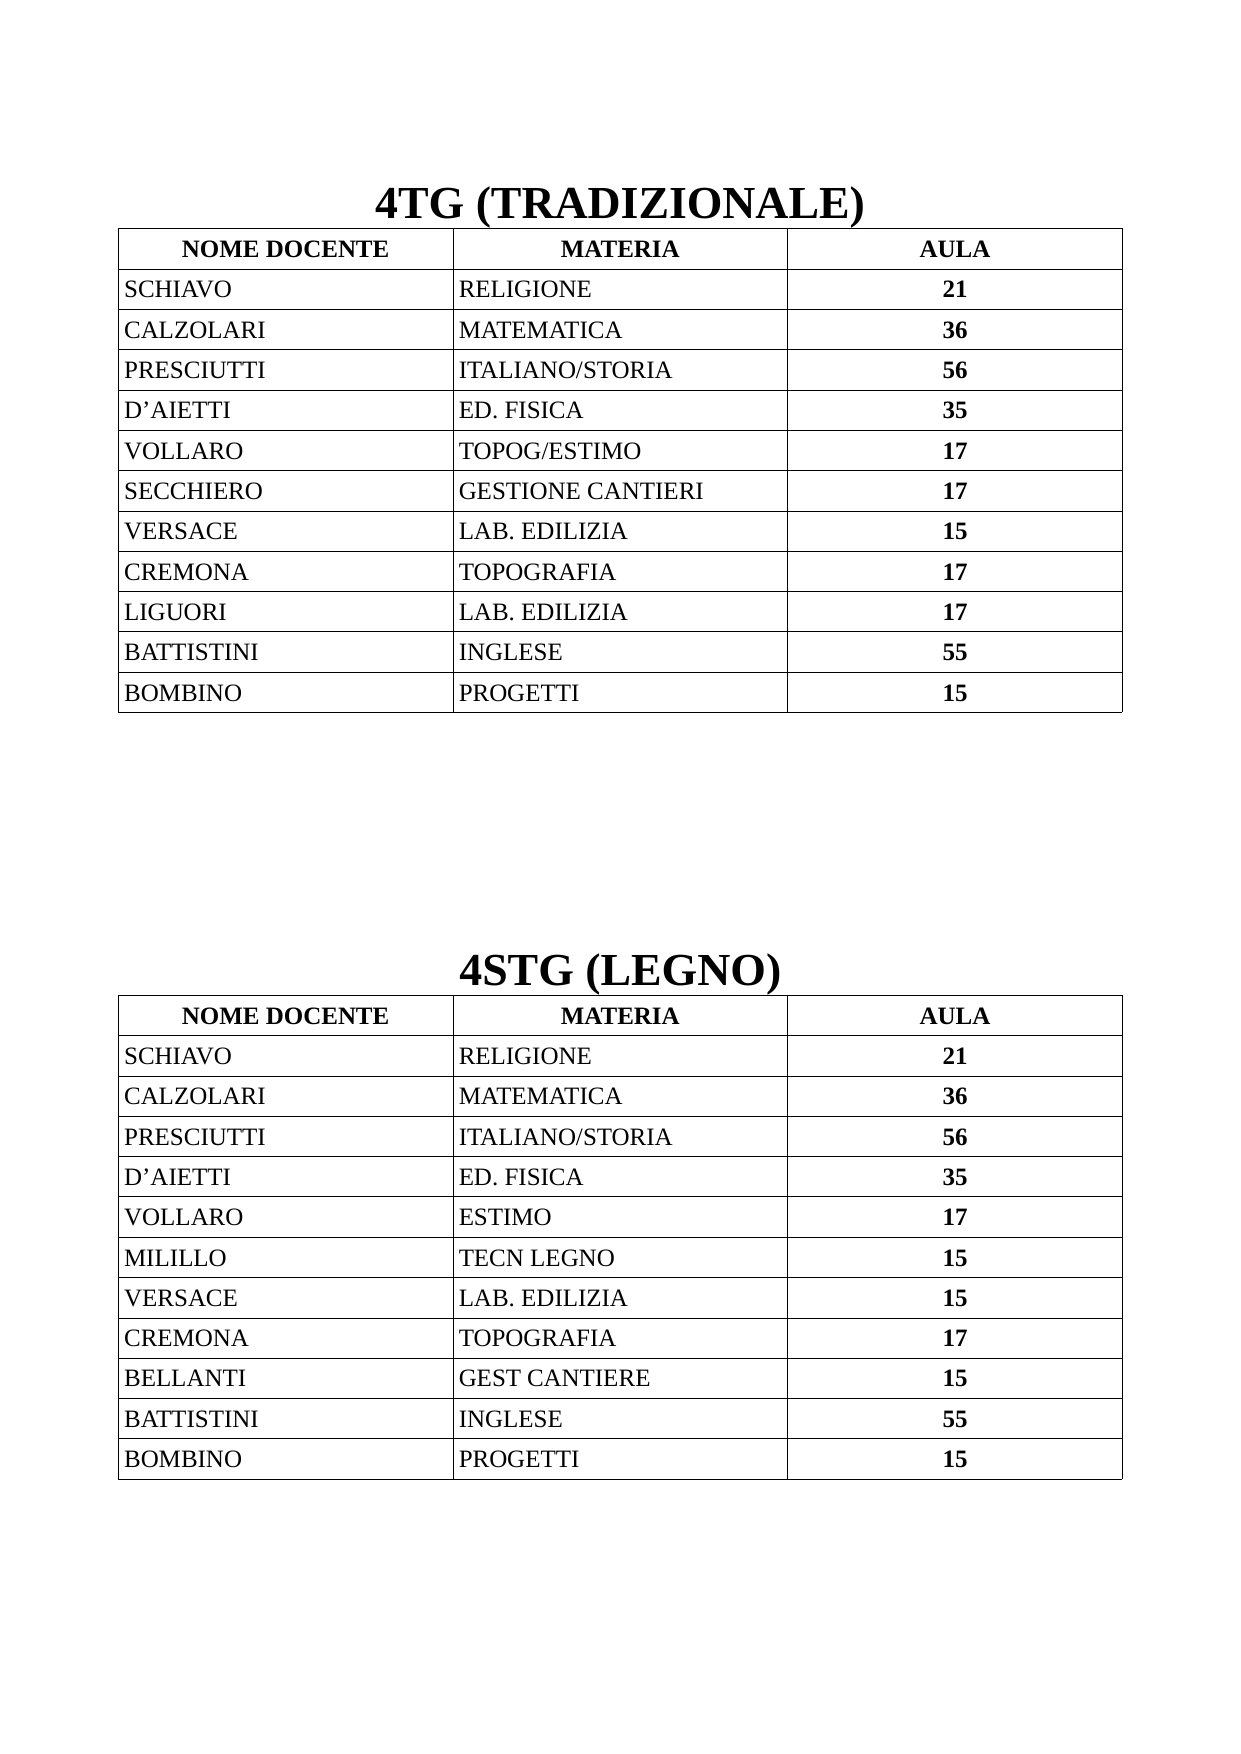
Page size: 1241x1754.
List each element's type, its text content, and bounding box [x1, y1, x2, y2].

table_cell BELLANTI [119, 1359, 453, 1398]
table_cell CALZOLARI [119, 1077, 453, 1116]
table_cell ED. FISICA [454, 1157, 787, 1196]
table_cell 15 [788, 1359, 1122, 1398]
table_cell 15 [788, 673, 1122, 712]
table_cell 17 [788, 431, 1122, 470]
table_cell SCHIAVO [119, 1036, 453, 1076]
table_cell CREMONA [119, 1319, 453, 1358]
table_cell 21 [788, 1036, 1122, 1076]
table_cell LIGUORI [119, 592, 453, 631]
table_header NOME DOCENTE [119, 229, 453, 269]
table_cell ESTIMO [454, 1197, 787, 1237]
table_cell BATTISTINI [119, 632, 453, 672]
table_cell TOPOG/ESTIMO [454, 431, 787, 470]
table_cell MATEMATICA [454, 310, 787, 349]
table_header MATERIA [454, 229, 787, 269]
table_cell VOLLARO [119, 431, 453, 470]
table_cell 21 [788, 270, 1122, 309]
table_cell PRESCIUTTI [119, 1117, 453, 1156]
table_cell LAB. EDILIZIA [454, 1278, 787, 1317]
table_cell RELIGIONE [454, 270, 787, 309]
table_cell LAB. EDILIZIA [454, 512, 787, 551]
table_cell 56 [788, 1117, 1122, 1156]
table_cell GESTIONE CANTIERI [454, 471, 787, 511]
table_cell PROGETTI [454, 1439, 787, 1479]
table_cell 15 [788, 1238, 1122, 1277]
table_cell 56 [788, 350, 1122, 389]
table_cell 35 [788, 391, 1122, 430]
table_cell 36 [788, 1077, 1122, 1116]
table_cell 35 [788, 1157, 1122, 1196]
table_cell 17 [788, 1319, 1122, 1358]
table_cell 15 [788, 1278, 1122, 1317]
table_cell 17 [788, 592, 1122, 631]
table_cell 36 [788, 310, 1122, 349]
table_cell 15 [788, 512, 1122, 551]
table_header NOME DOCENTE [119, 996, 453, 1035]
table_cell VERSACE [119, 512, 453, 551]
table_cell ITALIANO/STORIA [454, 1117, 787, 1156]
table_cell BATTISTINI [119, 1399, 453, 1438]
table_cell PRESCIUTTI [119, 350, 453, 389]
table_cell ITALIANO/STORIA [454, 350, 787, 389]
table_cell ED. FISICA [454, 391, 787, 430]
table_cell INGLESE [454, 632, 787, 672]
table_cell 55 [788, 1399, 1122, 1438]
table_cell TOPOGRAFIA [454, 1319, 787, 1358]
table_cell MILILLO [119, 1238, 453, 1277]
table_header AULA [788, 229, 1122, 269]
table_cell RELIGIONE [454, 1036, 787, 1076]
table_cell CREMONA [119, 552, 453, 591]
table_header MATERIA [454, 996, 787, 1035]
table_cell 55 [788, 632, 1122, 672]
table_cell TECN LEGNO [454, 1238, 787, 1277]
table_cell D’AIETTI [119, 1157, 453, 1196]
table_cell INGLESE [454, 1399, 787, 1438]
table_cell D’AIETTI [119, 391, 453, 430]
table_cell 17 [788, 552, 1122, 591]
table_cell PROGETTI [454, 673, 787, 712]
table_cell BOMBINO [119, 1439, 453, 1479]
table_cell CALZOLARI [119, 310, 453, 349]
table_header AULA [788, 996, 1122, 1035]
table_cell TOPOGRAFIA [454, 552, 787, 591]
table_cell BOMBINO [119, 673, 453, 712]
table_cell SCHIAVO [119, 270, 453, 309]
table_cell 15 [788, 1439, 1122, 1479]
table_cell 17 [788, 471, 1122, 511]
text 4STG (LEGNO) [118, 942, 1122, 995]
table_cell 17 [788, 1197, 1122, 1237]
table_cell VERSACE [119, 1278, 453, 1317]
table_cell GEST CANTIERE [454, 1359, 787, 1398]
text 4TG (TRADIZIONALE) [118, 176, 1122, 228]
table_cell SECCHIERO [119, 471, 453, 511]
table_cell VOLLARO [119, 1197, 453, 1237]
table_cell LAB. EDILIZIA [454, 592, 787, 631]
table_cell MATEMATICA [454, 1077, 787, 1116]
